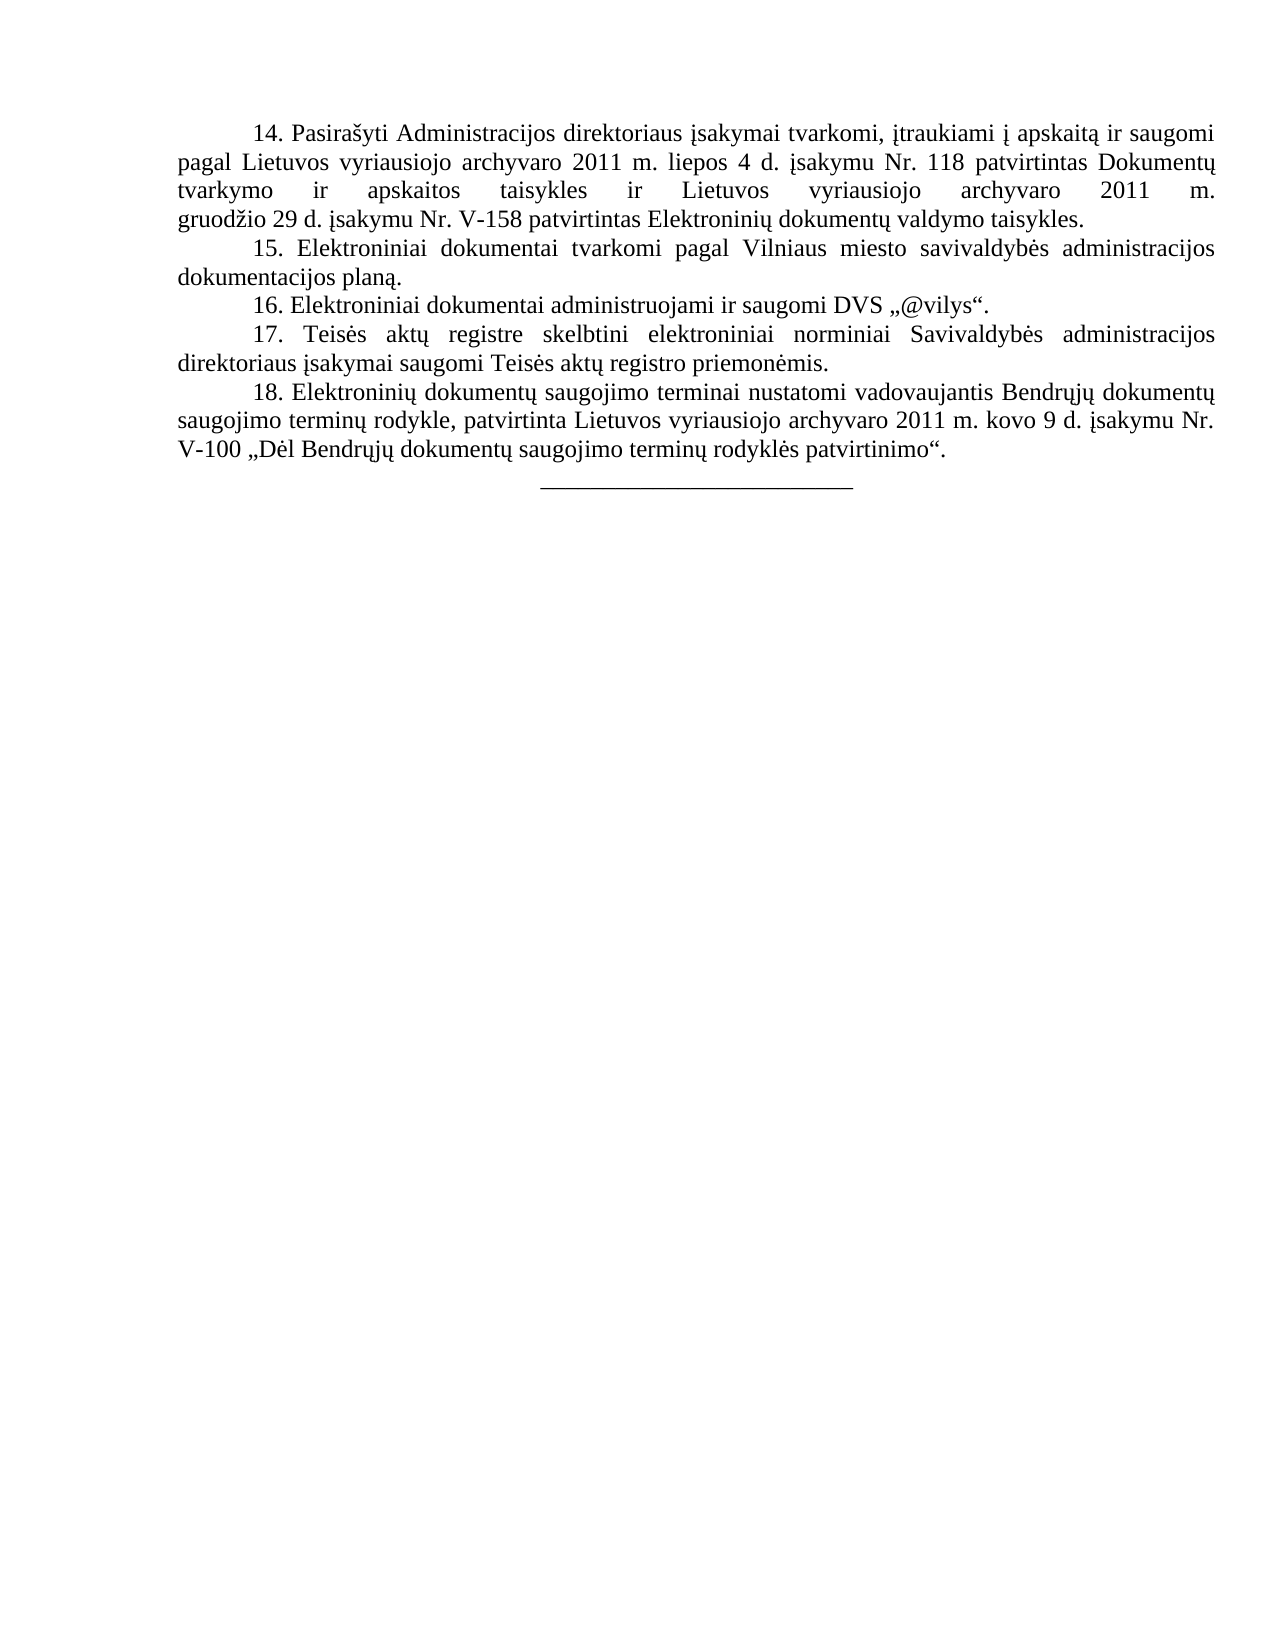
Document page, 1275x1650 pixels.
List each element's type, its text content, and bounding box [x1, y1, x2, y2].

text 18. Elektroninių dokumentų saugojimo terminai nustatomi vadovaujantis Bendrųjų dokumentų saugojimo terminų rodykle, patvirtinta Lietuvos vyriausiojo archyvaro 2011 m. kovo 9 d. įsakymu Nr. V-100 „Dėl Bendrųjų dokumentų saugojimo terminų rodyklės patvirtinimo“. [177, 377, 1216, 463]
text 15. Elektroniniai dokumentai tvarkomi pagal Vilniaus miesto savivaldybės administracijos dokumentacijos planą. [177, 233, 1216, 291]
text 16. Elektroniniai dokumentai administruojami ir saugomi DVS „@vilys“. [177, 291, 1216, 319]
text _________________________ [177, 463, 1216, 492]
text 14. Pasirašyti Administracijos direktoriaus įsakymai tvarkomi, įtraukiami į apskaitą ir saugomi pagal Lietuvos vyriausiojo archyvaro 2011 m. liepos 4 d. įsakymu Nr. 118 patvirtintas Dokumentų tvarkymo ir apskaitos taisykles ir Lietuvos vyriausiojo archyvaro 2011 m. gruodžio 29 d. įsakymu Nr. V-158 patvirtintas Elektroninių dokumentų valdymo taisykles. [177, 118, 1216, 233]
text 17. Teisės aktų registre skelbtini elektroniniai norminiai Savivaldybės administracijos direktoriaus įsakymai saugomi Teisės aktų registro priemonėmis. [177, 319, 1216, 377]
